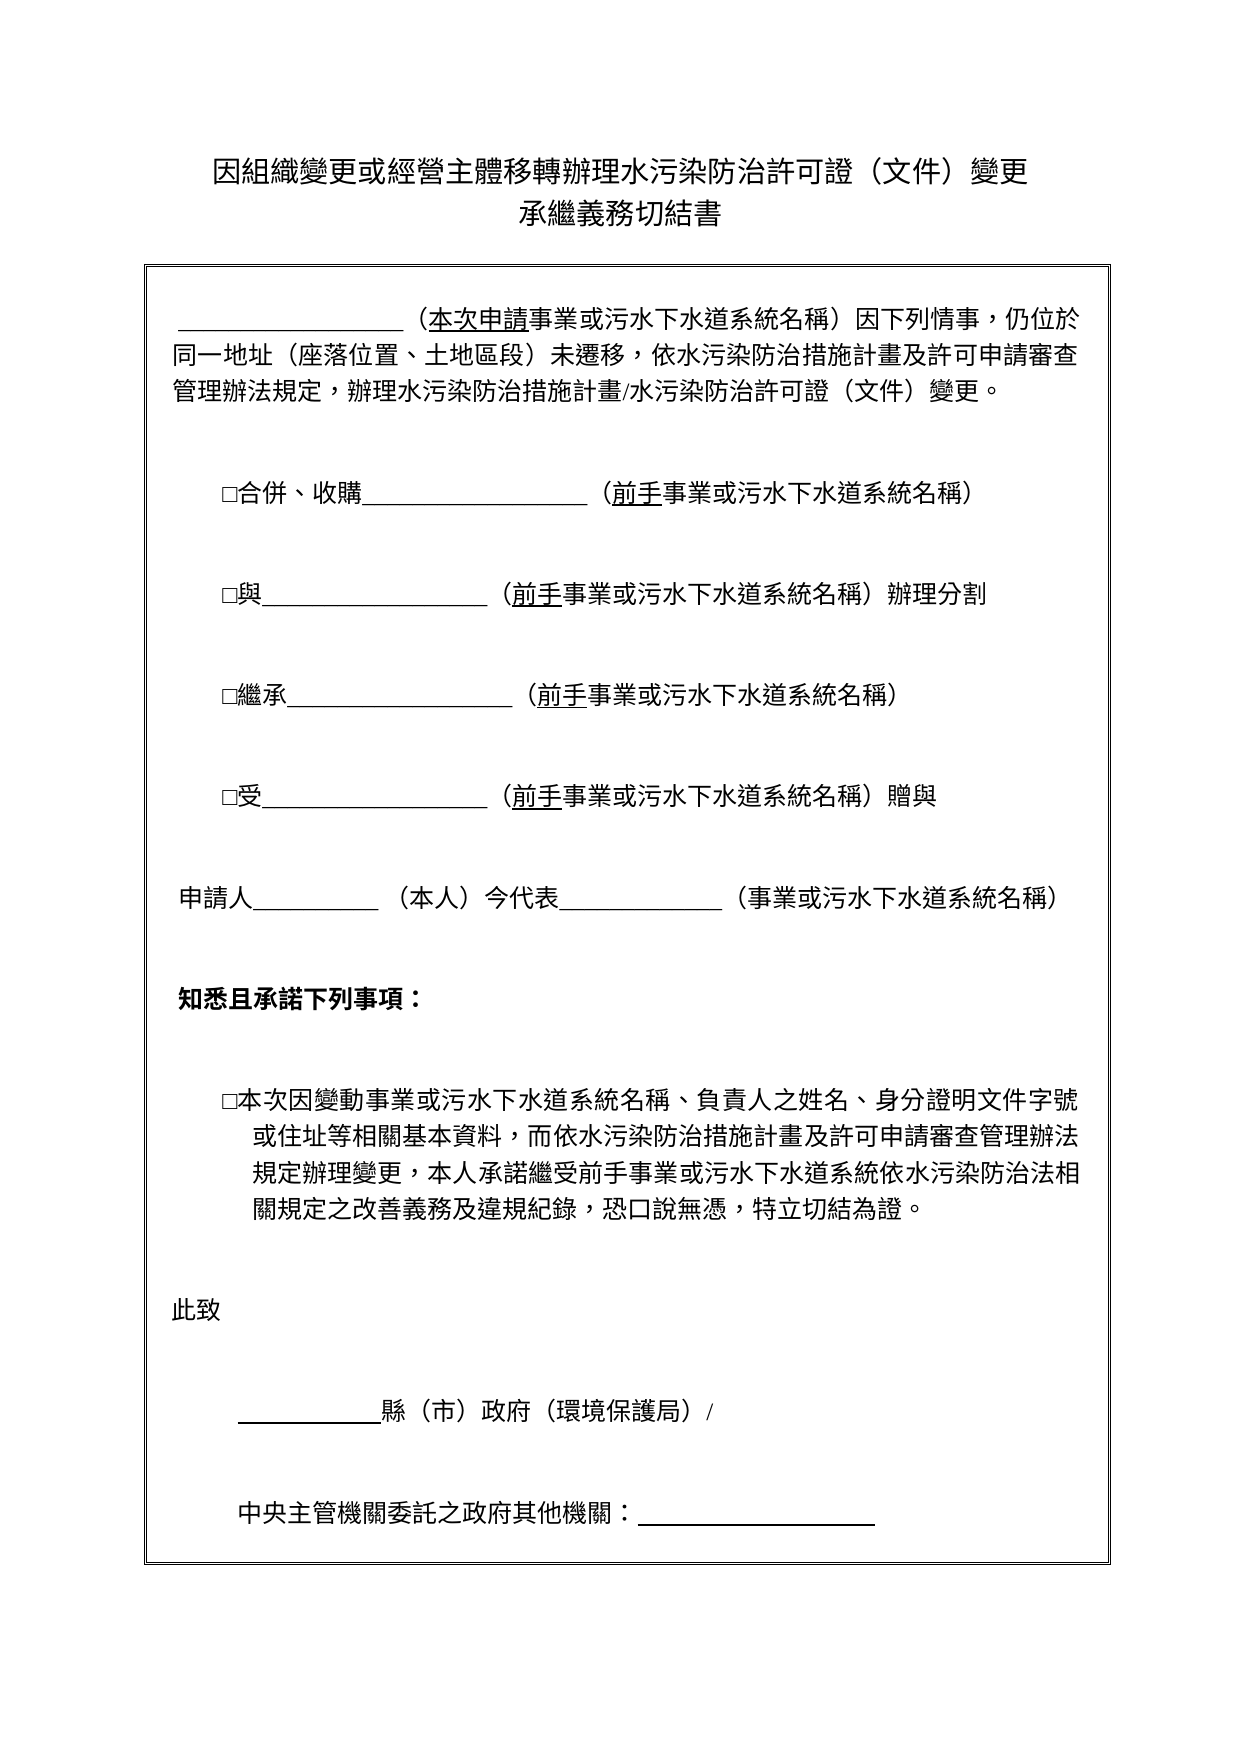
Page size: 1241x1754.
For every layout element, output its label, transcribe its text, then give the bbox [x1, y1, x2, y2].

text 承繼義務切結書 [118, 191, 1122, 233]
table_header __________________（本次申請事業或污水下水道系統名稱）因下列情事，仍位於同一地址（座落位置、土地區段）未遷移，依水污染防治措施計畫及許可申請審查管理辦法規定，辦理水污染防治措施計畫/水污染防治許可證（文件）變更。 □合併、收購__________________（前手事業或污水下水道系統名稱） □與__________________（前手事業或污水下水道系統名稱）辦理分割 □繼承__________________（前手事業或污水下水道系統名稱） □受__________________（前手事業或污水下水道系統名稱）贈與 申請人__________ （本人）今代表_____________（事業或污水下水道系統名稱） 知悉且承諾下列事項： □本次因變動事業或污水下水道系統名稱、負責人之姓名、身分證明文件字號或住址等相關基本資料，而依水污染防治措施計畫及許可申請審查管理辦法規定辦理變更，本人承諾繼受前手事業或污水下水道系統依水污染防治法相關規定之改善義務及違規紀錄，恐口說無憑，特立切結為證。 此致 縣（市）政府（環境保護局）/ 中央主管機關委託之政府其他機關： [147, 267, 1108, 1562]
text 因組織變更或經營主體移轉辦理水污染防治許可證（文件）變更 [118, 149, 1122, 191]
